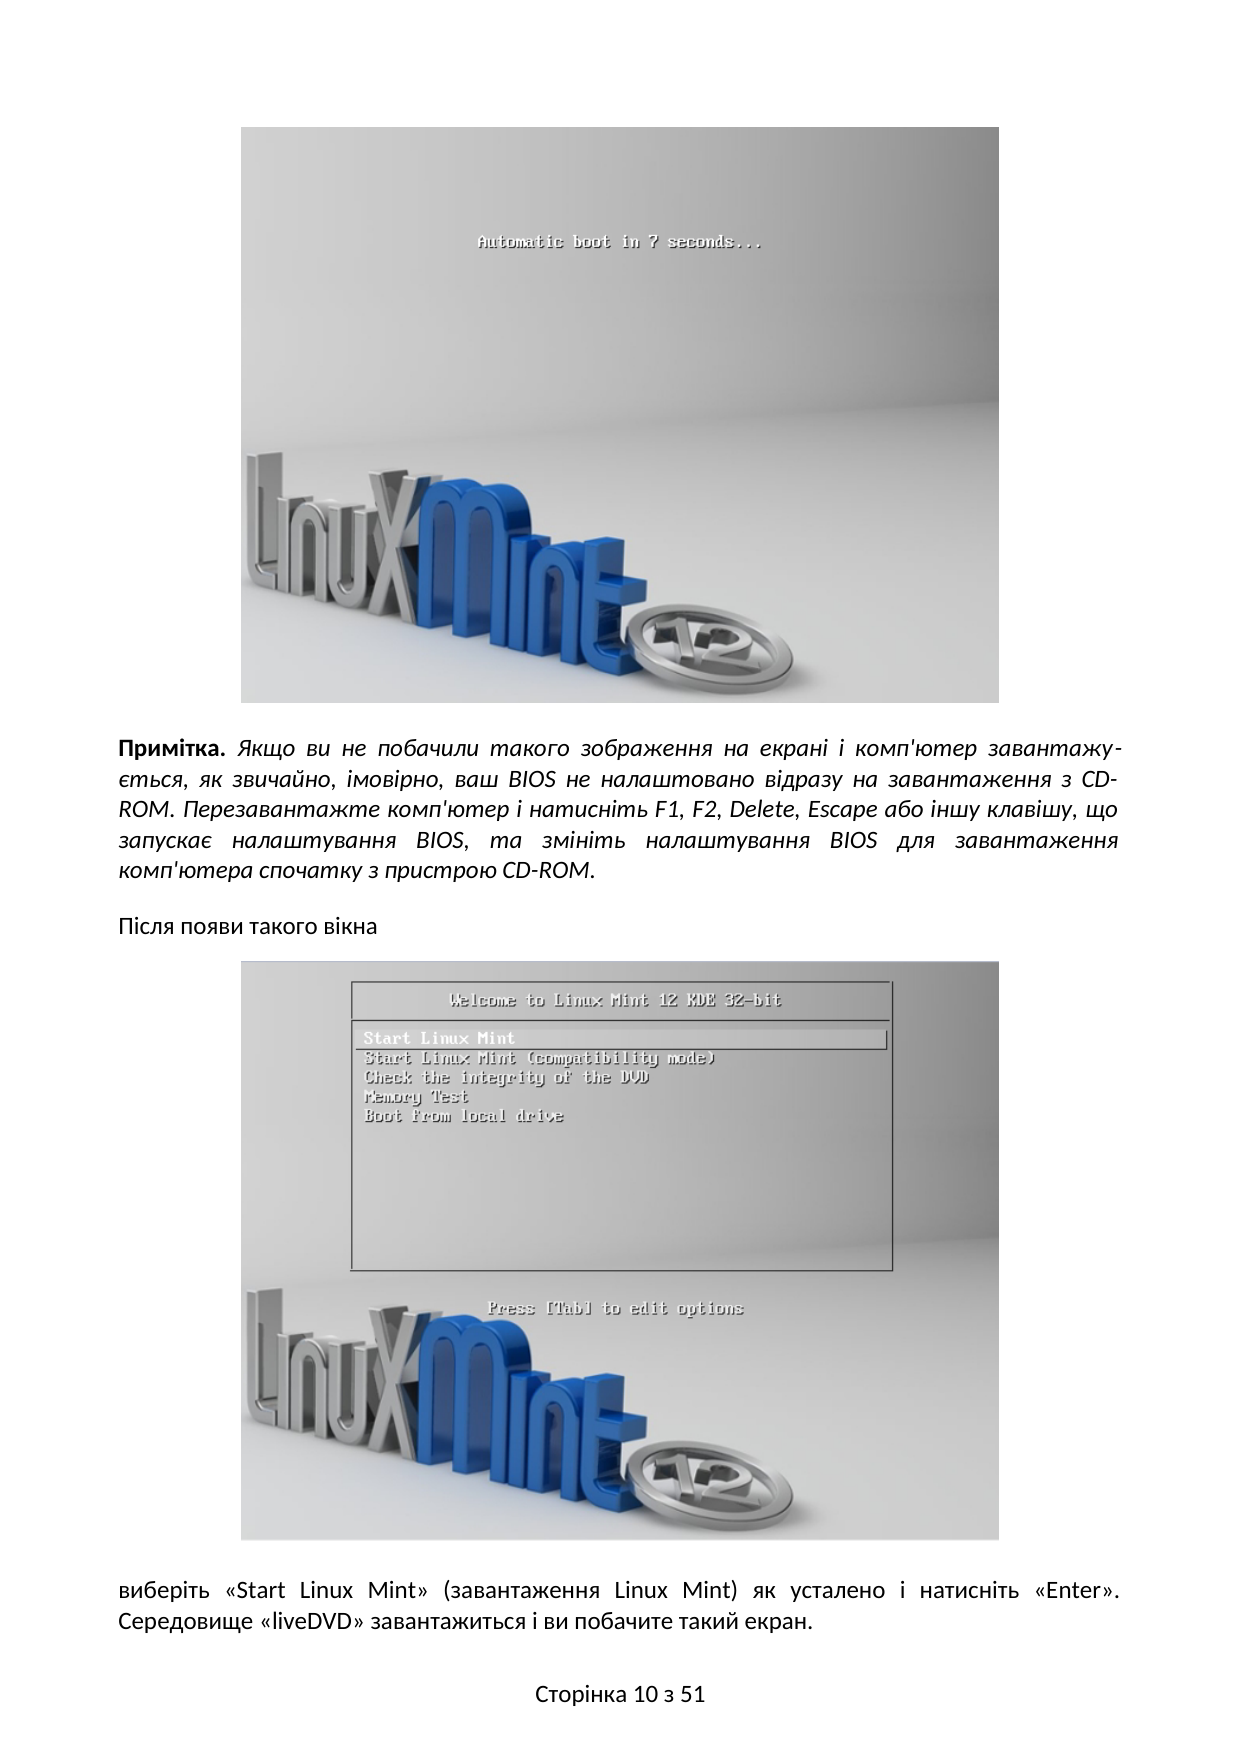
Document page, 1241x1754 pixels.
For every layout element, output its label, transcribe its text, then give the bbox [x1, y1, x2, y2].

text Після появи такого вікна [118, 910, 1122, 940]
text Примітка. Якщо ви не побачили такого зображення на екрані і комп'ютер завантажу­ється, як звичайно, імовірно, ваш BIOS не налаштовано відразу на завантаження з CD-ROM. Перезавантажте комп'ютер і натисніть F1, F2, Delete, Escape або іншу клавішу, що запускає налаштування BIOS, та змініть налаштування BIOS для завантаження комп'ютера спочатку з пристрою CD-ROM. [118, 732, 1122, 885]
picture [241, 961, 999, 1541]
text виберіть «Start Linux Mint» (завантаження Linux Mint) як усталено і натисніть «Enter». Середовище «liveDVD» завантажиться і ви побачите такий екран. [118, 1574, 1122, 1635]
picture [241, 127, 999, 703]
